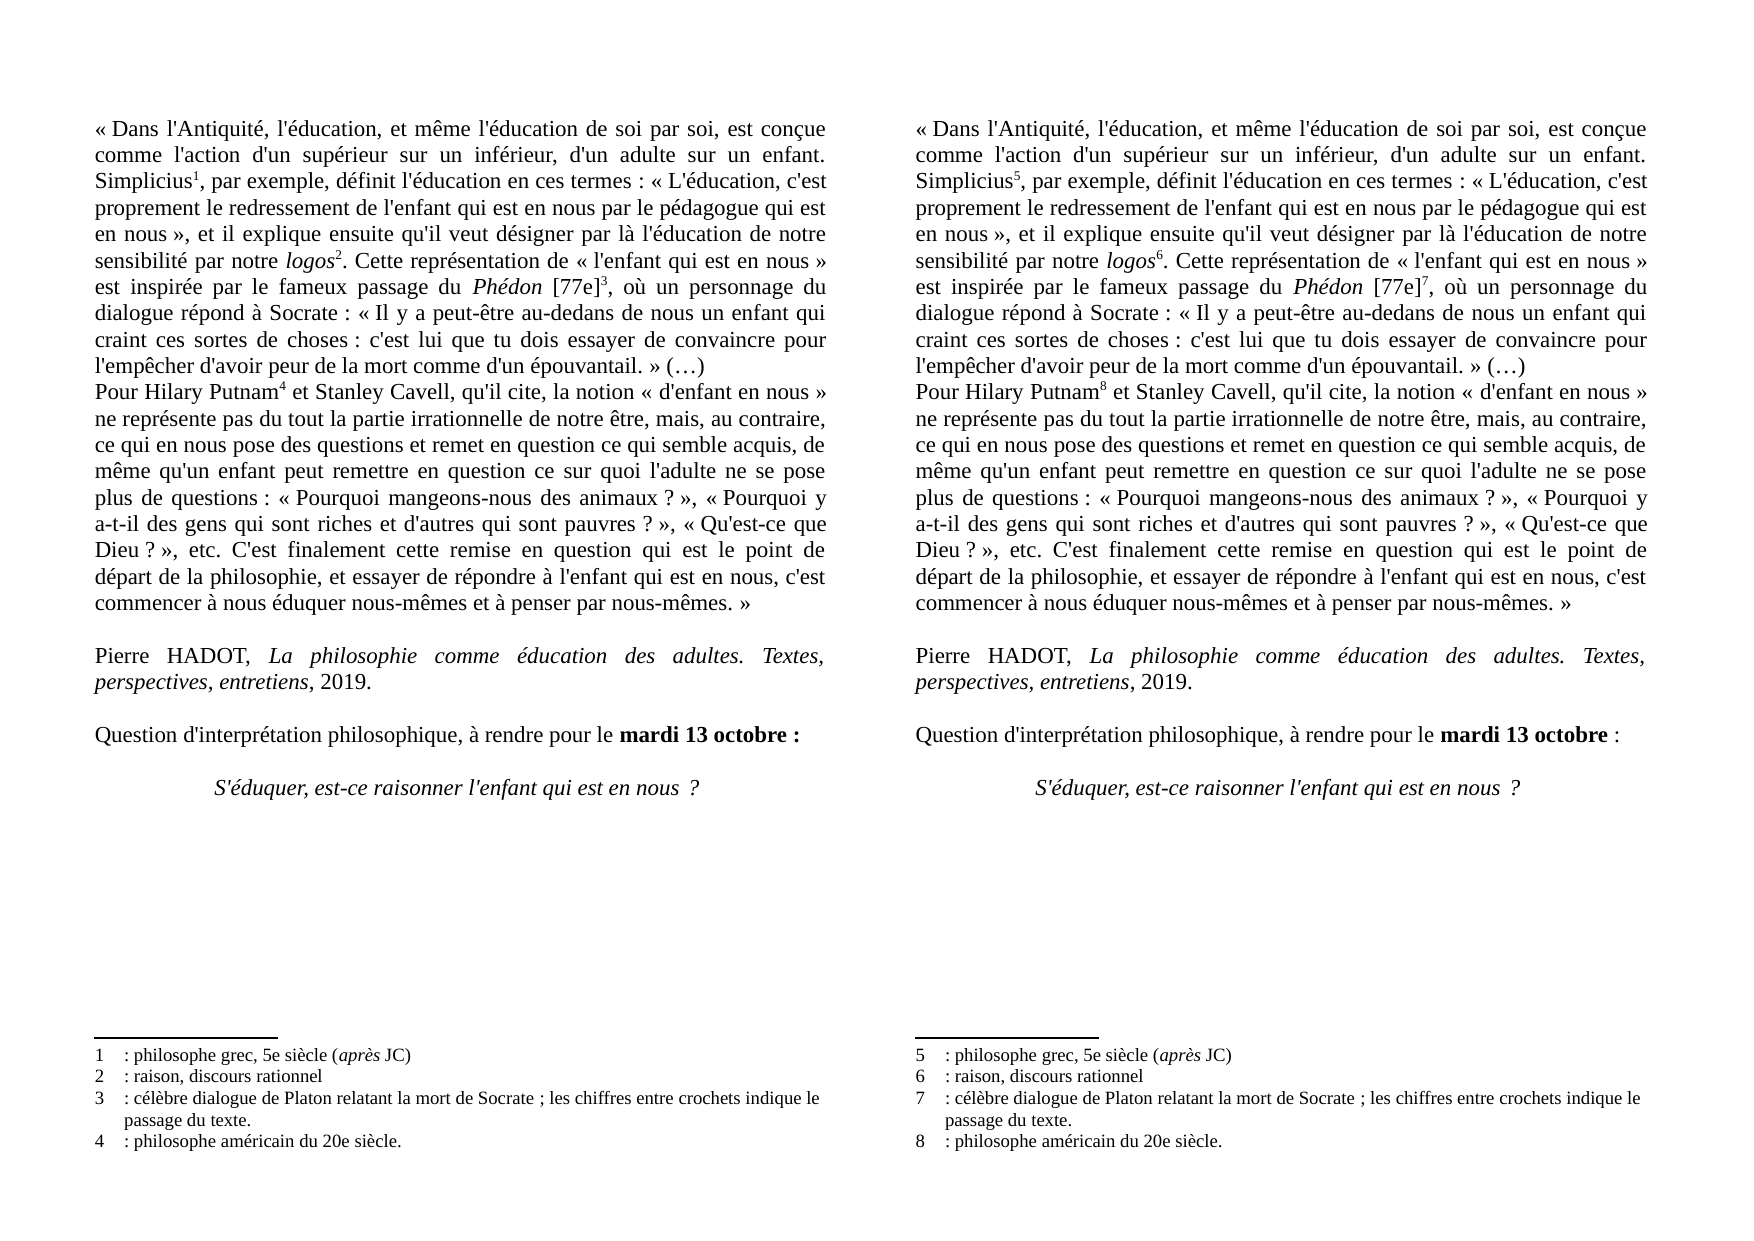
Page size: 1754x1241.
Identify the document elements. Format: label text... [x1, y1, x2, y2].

text Question d'interprétation philosophique, à rendre pour le mardi 13 octobre : [915, 721, 1648, 747]
text : philosophe grec, 5e siècle (après JC) [915, 1044, 1648, 1065]
text Pierre HADOT, La philosophie comme éducation des adultes. Textes, perspectives, entretiens, 2019. [915, 642, 1648, 695]
text Pour Hilary Putnam et Stanley Cavell, qu'il cite, la notion « d'enfant en nous » ne représente pas du tout la partie irrationnelle de notre être, mais, au contraire, ce qui en nous pose des questions et remet en question ce qui semble acquis, de même qu'un enfant peut remettre en question ce sur quoi l'adulte ne se pose plus de questions : « Pourquoi mangeons-nous des animaux ? », « Pourquoi y a-t-il des gens qui sont riches et d'autres qui sont pauvres ? », « Qu'est-ce que Dieu ? », etc. C'est finalement cette remise en question qui est le point de départ de la philosophie, et essayer de répondre à l'enfant qui est en nous, c'est commencer à nous éduquer nous-mêmes et à penser par nous-mêmes. » [94, 378, 827, 616]
text : célèbre dialogue de Platon relatant la mort de Socrate ; les chiffres entre crochets indique le passage du texte. [915, 1087, 1648, 1130]
text « Dans l'Antiquité, l'éducation, et même l'éducation de soi par soi, est conçue comme l'action d'un supérieur sur un inférieur, d'un adulte sur un enfant. Simplicius, par exemple, définit l'éducation en ces termes : « L'éducation, c'est proprement le redressement de l'enfant qui est en nous par le pédagogue qui est en nous », et il explique ensuite qu'il veut désigner par là l'éducation de notre sensibilité par notre logos. Cette représentation de « l'enfant qui est en nous » est inspirée par le fameux passage du Phédon [77e], où un personnage du dialogue répond à Socrate : « Il y a peut-être au-dedans de nous un enfant qui craint ces sortes de choses : c'est lui que tu dois essayer de convaincre pour l'empêcher d'avoir peur de la mort comme d'un épouvantail. » (…) [94, 115, 827, 378]
text : raison, discours rationnel [94, 1065, 827, 1087]
text : philosophe grec, 5e siècle (après JC) [94, 1044, 827, 1065]
text Question d'interprétation philosophique, à rendre pour le mardi 13 octobre : [94, 721, 827, 747]
text : philosophe américain du 20e siècle. [94, 1130, 827, 1152]
text Pour Hilary Putnam et Stanley Cavell, qu'il cite, la notion « d'enfant en nous » ne représente pas du tout la partie irrationnelle de notre être, mais, au contraire, ce qui en nous pose des questions et remet en question ce qui semble acquis, de même qu'un enfant peut remettre en question ce sur quoi l'adulte ne se pose plus de questions : « Pourquoi mangeons-nous des animaux ? », « Pourquoi y a-t-il des gens qui sont riches et d'autres qui sont pauvres ? », « Qu'est-ce que Dieu ? », etc. C'est finalement cette remise en question qui est le point de départ de la philosophie, et essayer de répondre à l'enfant qui est en nous, c'est commencer à nous éduquer nous-mêmes et à penser par nous-mêmes. » [915, 378, 1648, 616]
text S'éduquer, est-ce raisonner l'enfant qui est en nous ? [94, 774, 827, 800]
text S'éduquer, est-ce raisonner l'enfant qui est en nous ? [915, 774, 1648, 800]
text Pierre HADOT, La philosophie comme éducation des adultes. Textes, perspectives, entretiens, 2019. [94, 642, 827, 695]
text « Dans l'Antiquité, l'éducation, et même l'éducation de soi par soi, est conçue comme l'action d'un supérieur sur un inférieur, d'un adulte sur un enfant. Simplicius, par exemple, définit l'éducation en ces termes : « L'éducation, c'est proprement le redressement de l'enfant qui est en nous par le pédagogue qui est en nous », et il explique ensuite qu'il veut désigner par là l'éducation de notre sensibilité par notre logos. Cette représentation de « l'enfant qui est en nous » est inspirée par le fameux passage du Phédon [77e], où un personnage du dialogue répond à Socrate : « Il y a peut-être au-dedans de nous un enfant qui craint ces sortes de choses : c'est lui que tu dois essayer de convaincre pour l'empêcher d'avoir peur de la mort comme d'un épouvantail. » (…) [915, 115, 1648, 378]
text : raison, discours rationnel [915, 1065, 1648, 1087]
text : philosophe américain du 20e siècle. [915, 1130, 1648, 1152]
text : célèbre dialogue de Platon relatant la mort de Socrate ; les chiffres entre crochets indique le passage du texte. [94, 1087, 827, 1130]
